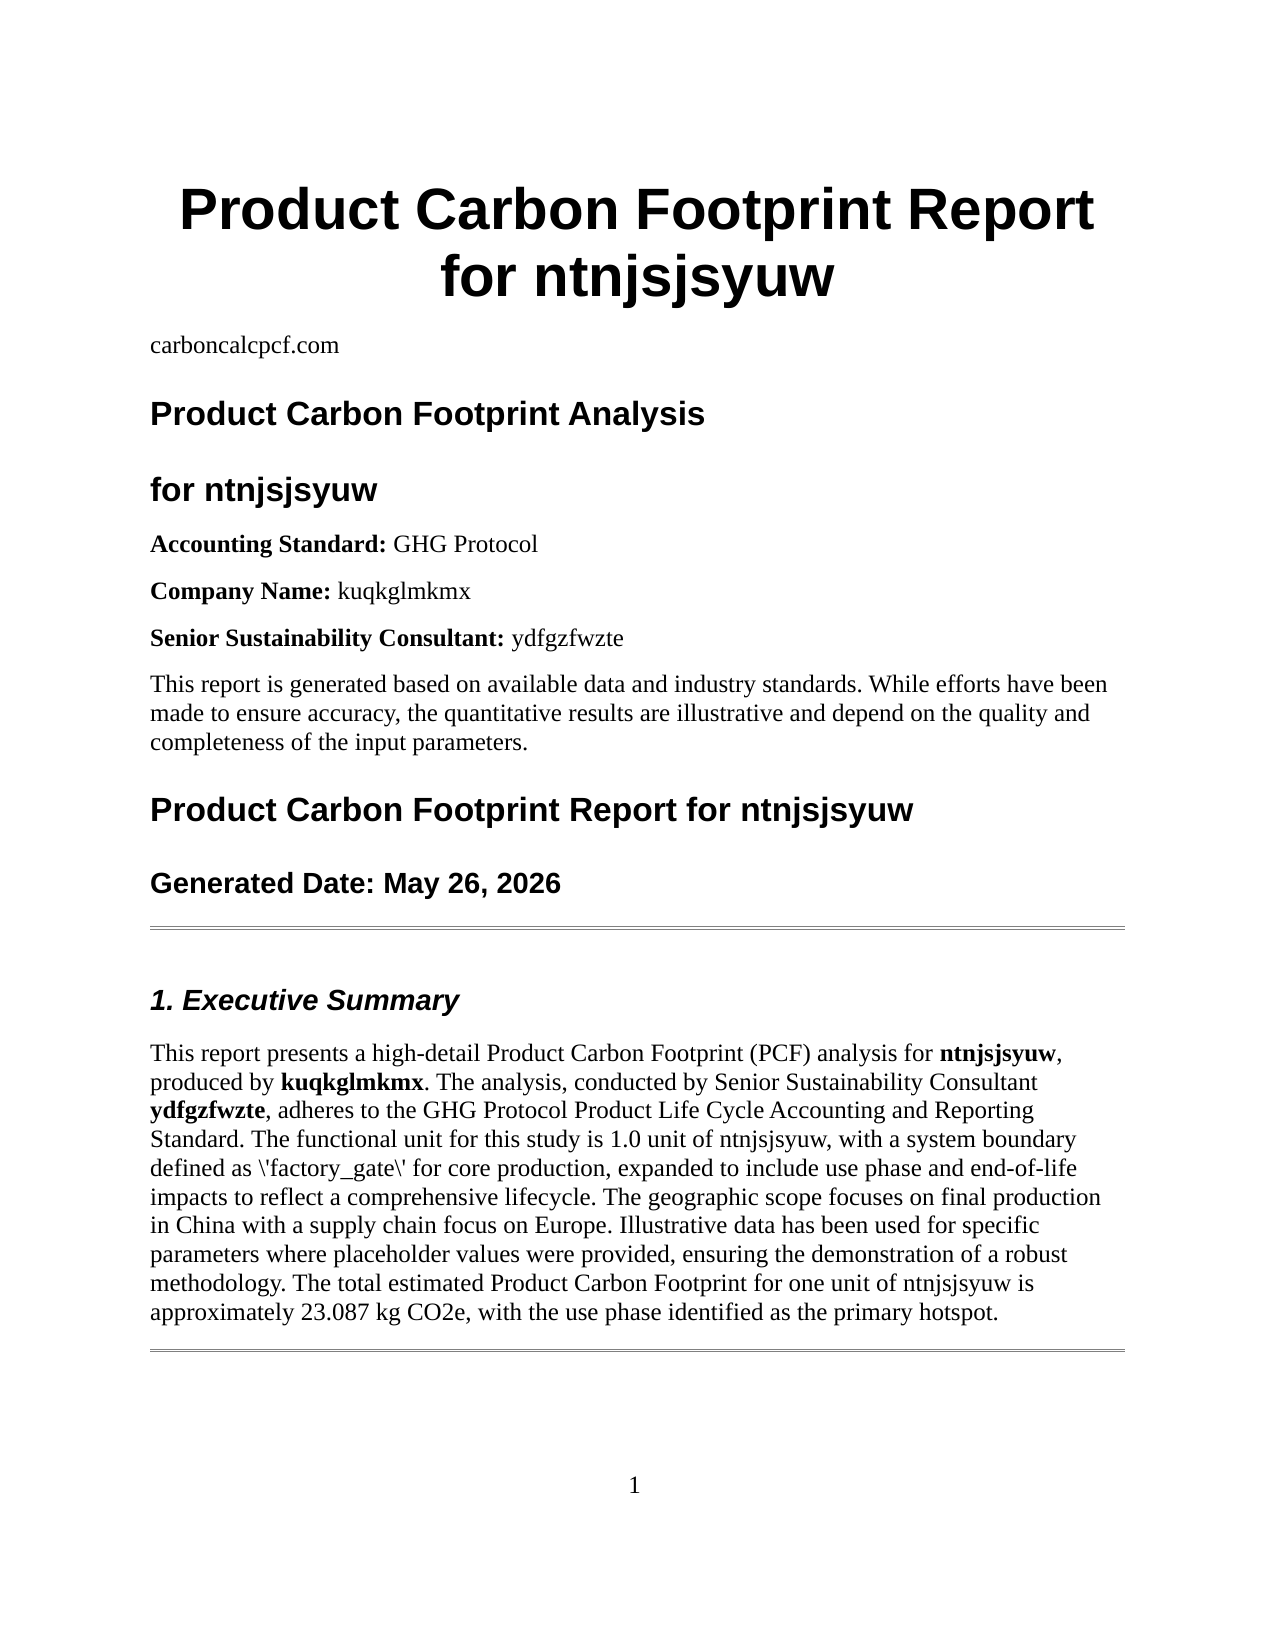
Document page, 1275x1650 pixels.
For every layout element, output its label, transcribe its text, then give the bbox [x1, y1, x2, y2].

title Product Carbon Footprint Report for ntnjsjsyuw [150, 175, 1125, 309]
text This report is generated based on available data and industry standards. While efforts have been made to ensure accuracy, the quantitative results are illustrative and depend on the quality and completeness of the input parameters. [150, 669, 1125, 756]
subtitle Product Carbon Footprint Report for ntnjsjsyuw [150, 790, 1125, 828]
subtitle 1. Executive Summary [150, 983, 1125, 1017]
text carboncalcpcf.com [150, 331, 1125, 359]
text Accounting Standard: GHG Protocol [150, 529, 1125, 558]
text Company Name: kuqkglmkmx [150, 576, 1125, 605]
text This report presents a high-detail Product Carbon Footprint (PCF) analysis for ntnjsjsyuw, produced by kuqkglmkmx. The analysis, conducted by Senior Sustainability Consultant ydfgzfwzte, adheres to the GHG Protocol Product Life Cycle Accounting and Reporting Standard. The functional unit for this study is 1.0 unit of ntnjsjsyuw, with a system boundary defined as \'factory_gate\' for core production, expanded to include use phase and end-of-life impacts to reflect a comprehensive lifecycle. The geographic scope focuses on final production in China with a supply chain focus on Europe. Illustrative data has been used for specific parameters where placeholder values were provided, ensuring the demonstration of a robust methodology. The total estimated Product Carbon Footprint for one unit of ntnjsjsyuw is approximately 23.087 kg CO2e, with the use phase identified as the primary hotspot. [150, 1038, 1125, 1326]
text Senior Sustainability Consultant: ydfgzfwzte [150, 623, 1125, 652]
subtitle Product Carbon Footprint Analysis [150, 393, 1125, 432]
subtitle for ntnjsjsyuw [150, 469, 1125, 508]
subtitle Generated Date: May 26, 2026 [150, 866, 1125, 899]
